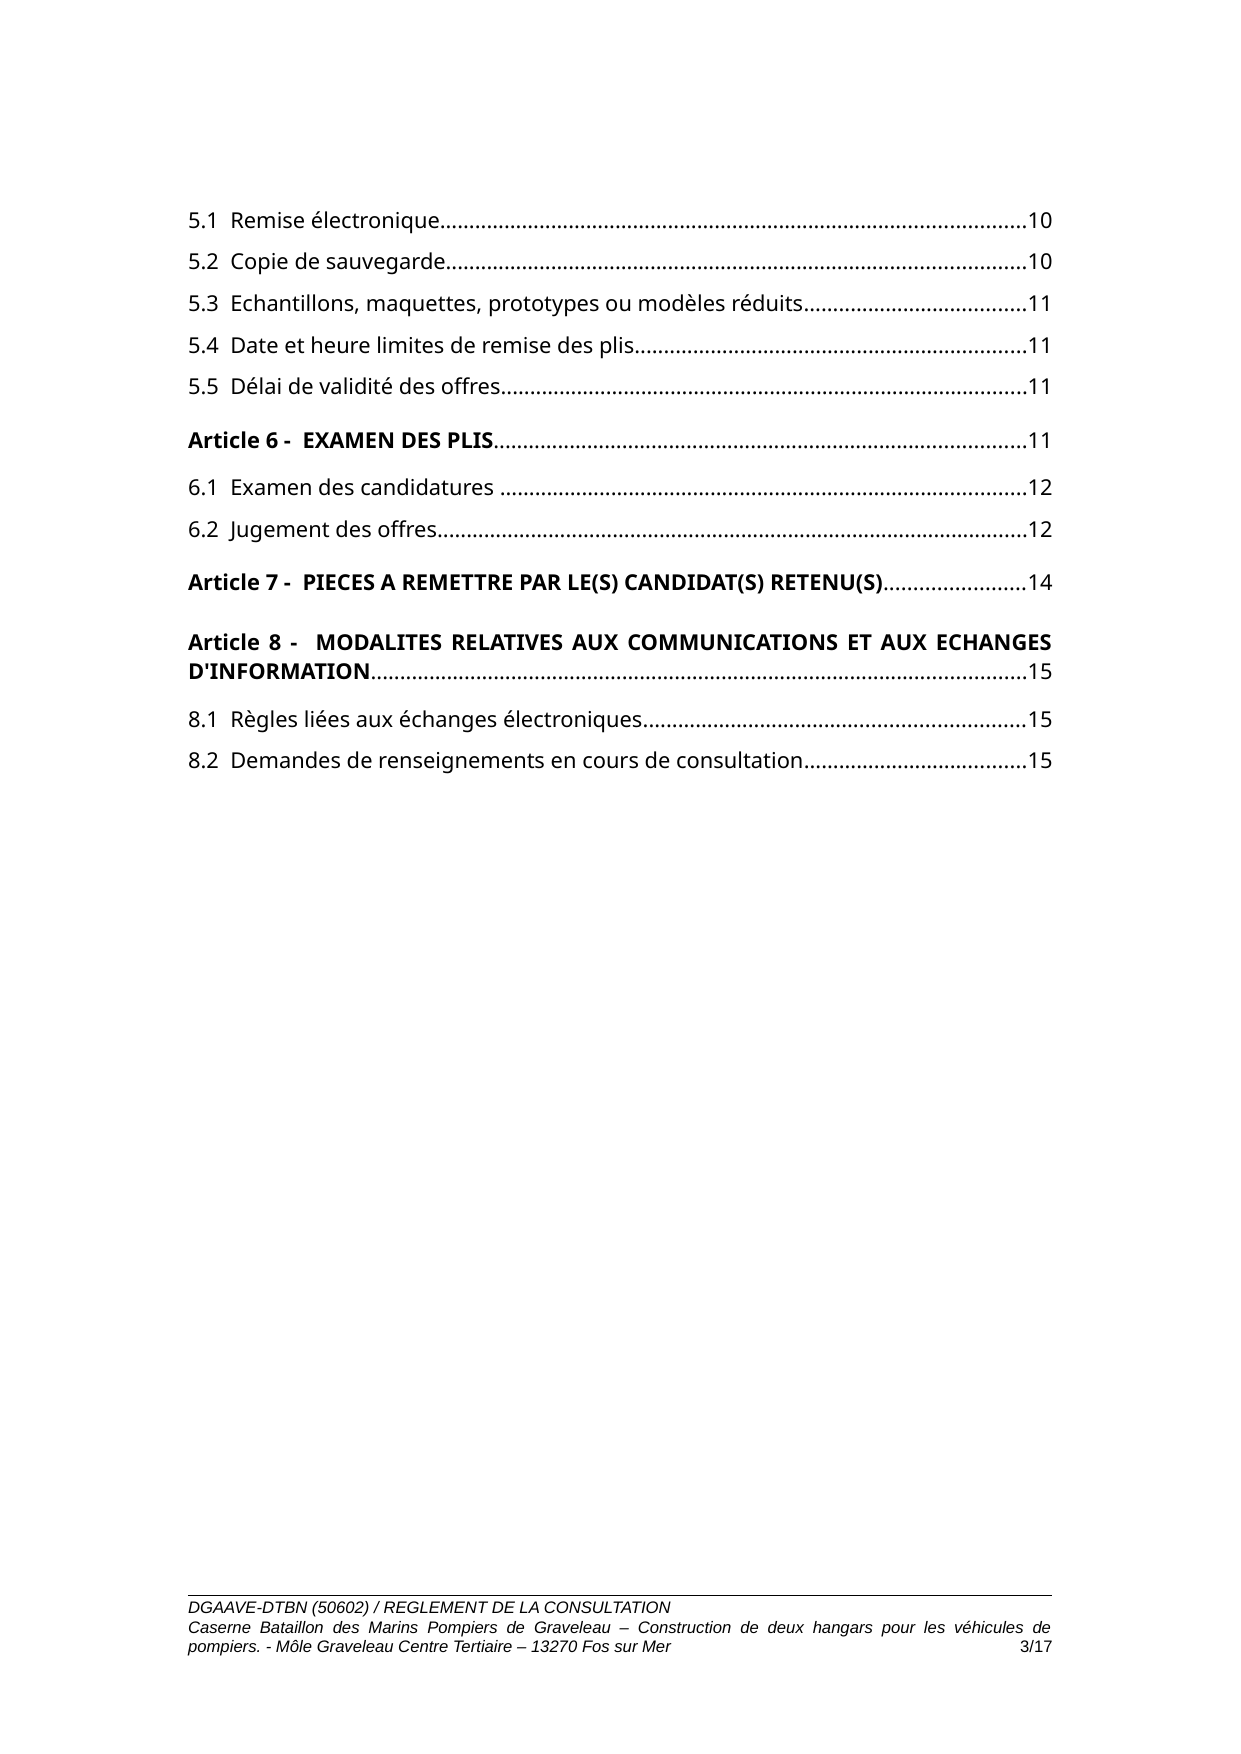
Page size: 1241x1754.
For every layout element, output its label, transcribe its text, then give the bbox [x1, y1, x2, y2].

text 5.5 Délai de validité des offres 11 [188, 371, 1052, 401]
text 5.4 Date et heure limites de remise des plis 11 [188, 329, 1052, 359]
text 8.2 Demandes de renseignements en cours de consultation 15 [188, 746, 1052, 775]
text 6.1 Examen des candidatures 12 [188, 472, 1052, 502]
text 5.1 Remise électronique 10 [188, 204, 1052, 234]
text Article 8 - MODALITES RELATIVES AUX COMMUNICATIONS ET AUX ECHANGES D'INFORMATION 15 [188, 627, 1052, 686]
text Article 7 - PIECES A REMETTRE PAR LE(S) CANDIDAT(S) RETENU(S) 14 [188, 567, 1052, 597]
text 8.1 Règles liées aux échanges électroniques 15 [188, 704, 1052, 734]
text 5.3 Echantillons, maquettes, prototypes ou modèles réduits 11 [188, 288, 1052, 318]
text 6.2 Jugement des offres 12 [188, 514, 1052, 544]
text 5.2 Copie de sauvegarde 10 [188, 246, 1052, 276]
text Article 6 - EXAMEN DES PLIS 11 [188, 425, 1052, 454]
